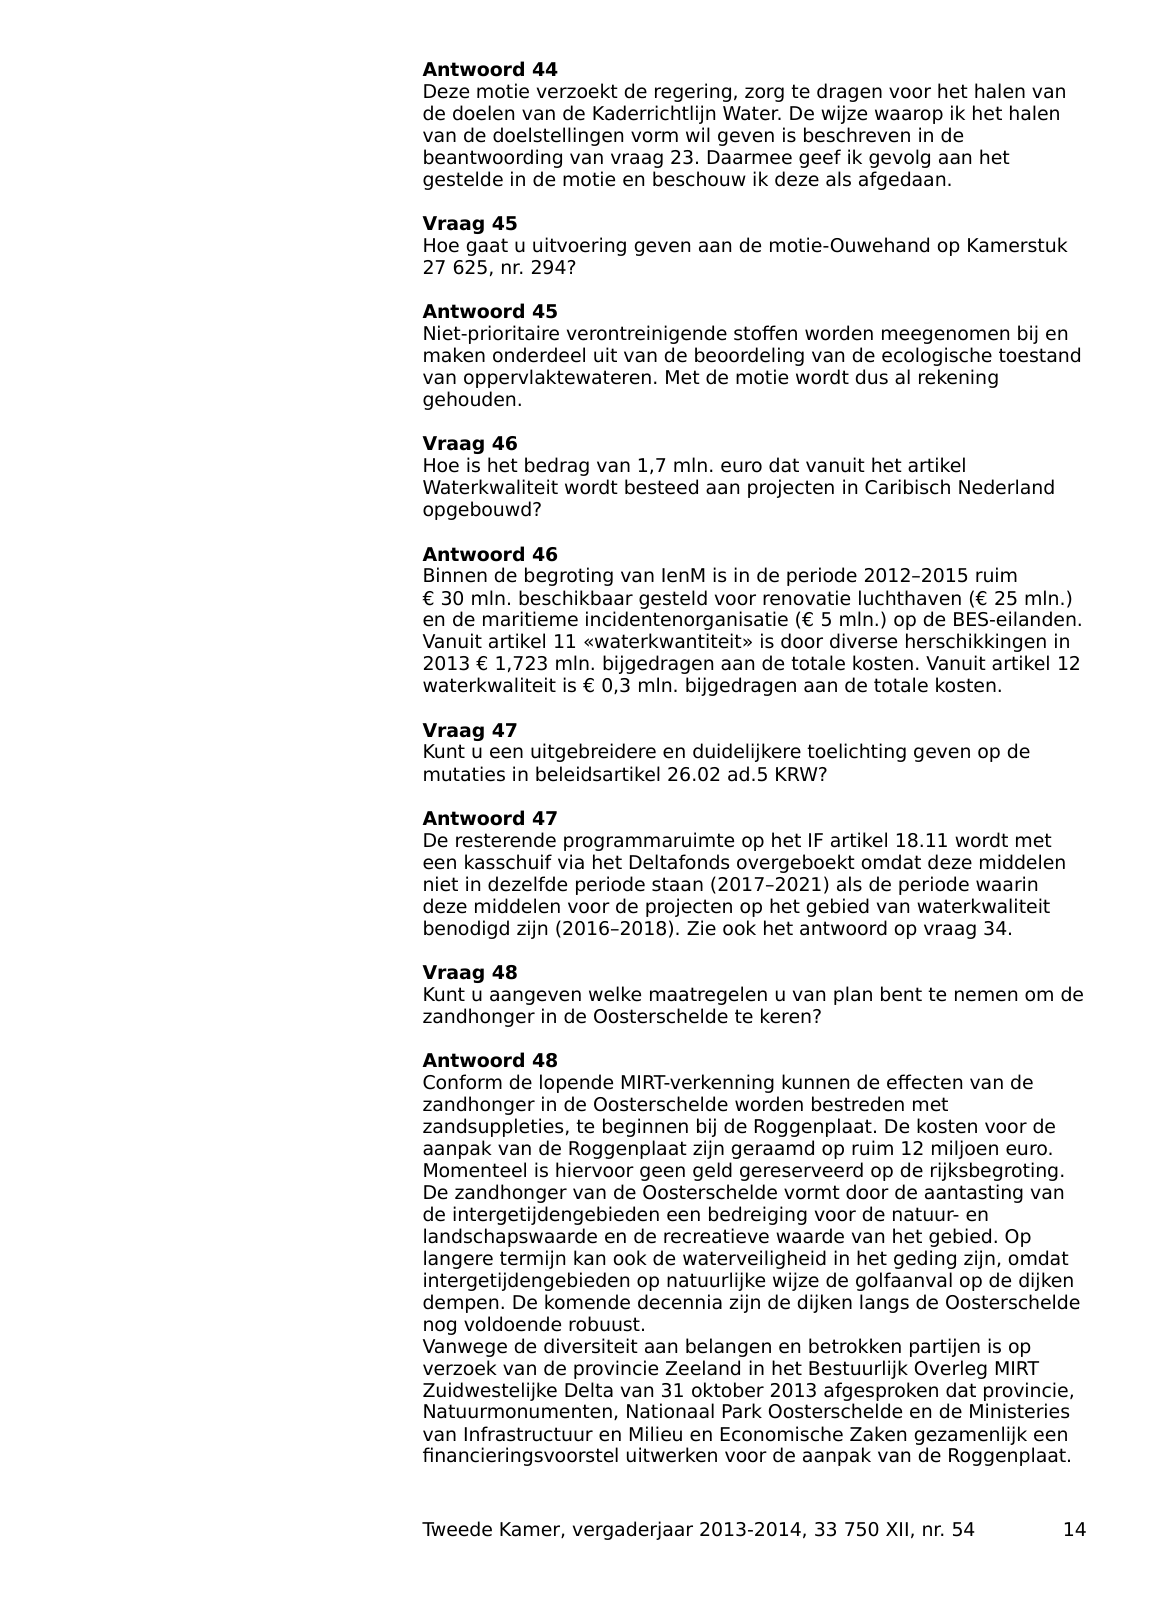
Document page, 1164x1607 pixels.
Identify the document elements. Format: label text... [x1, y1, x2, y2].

text Hoe is het bedrag van 1,7 mln. euro dat vanuit het artikel Waterkwaliteit wordt besteed aan projecten in Caribisch Nederland opgebouwd? [422, 455, 1087, 521]
text Vraag 46 [422, 433, 1087, 455]
text Antwoord 47 [422, 808, 1087, 829]
text Kunt u een uitgebreidere en duidelijkere toelichting geven op de mutaties in beleidsartikel 26.02 ad.5 KRW? [422, 741, 1087, 785]
text Vraag 48 [422, 962, 1087, 984]
text Deze motie verzoekt de regering, zorg te dragen voor het halen van de doelen van de Kaderrichtlijn Water. De wijze waarop ik het halen van de doelstellingen vorm wil geven is beschreven in de beantwoording van vraag 23. Daarmee geef ik gevolg aan het gestelde in de motie en beschouw ik deze als afgedaan. [422, 81, 1087, 191]
text Kunt u aangeven welke maatregelen u van plan bent te nemen om de zandhonger in de Oosterschelde te keren? [422, 984, 1087, 1028]
text De resterende programmaruimte op het IF artikel 18.11 wordt met een kasschuif via het Deltafonds overgeboekt omdat deze middelen niet in dezelfde periode staan (2017–2021) als de periode waarin deze middelen voor de projecten op het gebied van waterkwaliteit benodigd zijn (2016–2018). Zie ook het antwoord op vraag 34. [422, 829, 1087, 939]
text Antwoord 44 [422, 59, 1087, 81]
text Conform de lopende MIRT-verkenning kunnen de effecten van de zandhonger in de Oosterschelde worden bestreden met zandsuppleties, te beginnen bij de Roggenplaat. De kosten voor de aanpak van de Roggenplaat zijn geraamd op ruim 12 miljoen euro. Momenteel is hiervoor geen geld gereserveerd op de rijksbegroting. [422, 1072, 1087, 1182]
text Binnen de begroting van IenM is in de periode 2012–2015 ruim € 30 mln. beschikbaar gesteld voor renovatie luchthaven (€ 25 mln.) en de maritieme incidentenorganisatie (€ 5 mln.) op de BES-eilanden. Vanuit artikel 11 «waterkwantiteit» is door diverse herschikkingen in 2013 € 1,723 mln. bijgedragen aan de totale kosten. Vanuit artikel 12 waterkwaliteit is € 0,3 mln. bijgedragen aan de totale kosten. [422, 565, 1087, 697]
text Vraag 47 [422, 719, 1087, 741]
text Antwoord 45 [422, 301, 1087, 323]
text Antwoord 48 [422, 1050, 1087, 1072]
text Vanwege de diversiteit aan belangen en betrokken partijen is op verzoek van de provincie Zeeland in het Bestuurlijk Overleg MIRT Zuidwestelijke Delta van 31 oktober 2013 afgesproken dat provincie, Natuurmonumenten, Nationaal Park Oosterschelde en de Ministeries van Infrastructuur en Milieu en Economische Zaken gezamenlijk een financieringsvoorstel uitwerken voor de aanpak van de Roggenplaat. [422, 1336, 1087, 1467]
text Niet-prioritaire verontreinigende stoffen worden meegenomen bij en maken onderdeel uit van de beoordeling van de ecologische toestand van oppervlaktewateren. Met de motie wordt dus al rekening gehouden. [422, 323, 1087, 411]
text Antwoord 46 [422, 543, 1087, 565]
text Hoe gaat u uitvoering geven aan de motie-Ouwehand op Kamerstuk 27 625, nr. 294? [422, 235, 1087, 279]
text Vraag 45 [422, 213, 1087, 235]
text De zandhonger van de Oosterschelde vormt door de aantasting van de intergetijdengebieden een bedreiging voor de natuur- en landschapswaarde en de recreatieve waarde van het gebied. Op langere termijn kan ook de waterveiligheid in het geding zijn, omdat intergetijdengebieden op natuurlijke wijze de golfaanval op de dijken dempen. De komende decennia zijn de dijken langs de Oosterschelde nog voldoende robuust. [422, 1182, 1087, 1336]
